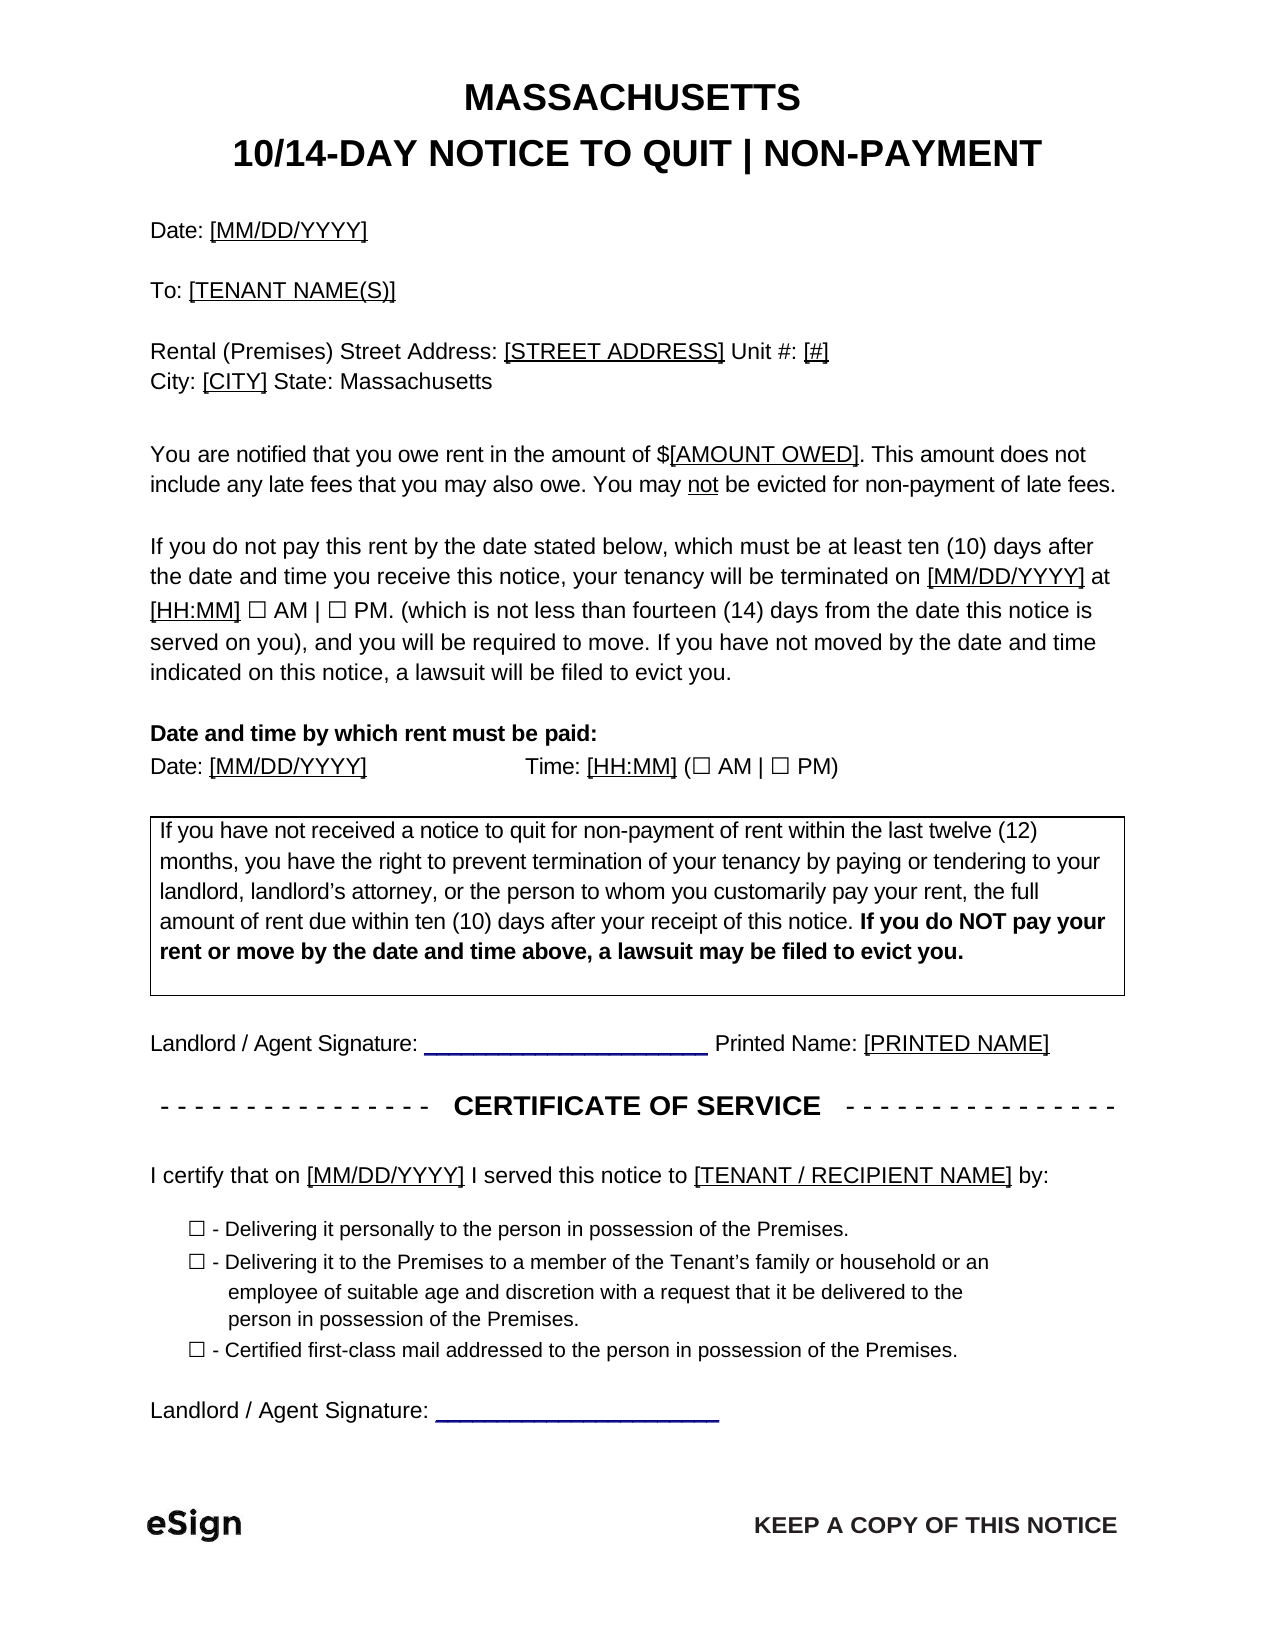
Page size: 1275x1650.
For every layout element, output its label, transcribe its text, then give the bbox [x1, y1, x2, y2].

text Date and time by which rent must be paid: [150, 720, 1125, 746]
text You are notified that you owe rent in the amount of $[AMOUNT OWED]. This amount does not include any late fees that you may also owe. You may not be evicted for non-payment of late fees. [150, 441, 1125, 497]
text Landlord / Agent Signature: _______________________ [150, 1397, 1125, 1424]
text City: [CITY] State: Massachusetts [150, 368, 1125, 394]
text If you do not pay this rent by the date stated below, which must be at least ten (10) days after the date and time you receive this notice, your tenancy will be terminated on [MM/DD/YYYY] at [HH:MM] ☐ AM | ☐ PM. (which is not less than fourteen (14) days from the date this notice is served on you), and you will be required to move. If you have not moved by the date and time indicated on this notice, a lawsuit will be filed to evict you. [150, 533, 1125, 686]
subtitle I certify that on [MM/DD/YYYY] I served this notice to [TENANT / RECIPIENT NAME] by: [150, 1162, 1125, 1189]
text 10/14-DAY NOTICE TO QUIT | NON-PAYMENT [150, 131, 1125, 174]
text Landlord / Agent Signature: _______________________ Printed Name: [PRINTED NAME] [150, 1030, 1125, 1056]
text Date: [MM/DD/YYYY] Time: [HH:MM] (☐ AM | ☐ PM) [150, 750, 1125, 782]
text ☐ - Delivering it to the Premises to a member of the Tenant’s family or household or an [187, 1247, 1125, 1276]
text employee of suitable age and discretion with a request that it be delivered to the [187, 1280, 1125, 1304]
text person in possession of the Premises. [187, 1307, 1125, 1331]
text ☐ - Delivering it personally to the person in possession of the Premises. [187, 1214, 1125, 1243]
text Rental (Premises) Street Address: [STREET ADDRESS] Unit #: [#] [150, 338, 1125, 364]
text ☐ - Certified first-class mail addressed to the person in possession of the Premises. [187, 1335, 1125, 1363]
text To: [TENANT NAME(S)] [150, 277, 1125, 304]
text MASSACHUSETTS [150, 75, 1125, 118]
subtitle - - - - - - - - - - - - - - - - CERTIFICATE OF SERVICE - - - - - - - - - - - - - - - - [150, 1090, 1125, 1122]
text If you have not received a notice to quit for non-payment of rent within the last twelve (12) months, you have the right to prevent termination of your tenancy by paying or tendering to your landlord, landlord’s attorney, or the person to whom you customarily pay your rent, the full amount of rent due within ten (10) days after your receipt of this notice. If you do NOT pay your rent or move by the date and time above, a lawsuit may be filed to evict you. [151, 818, 1124, 965]
text Date: [MM/DD/YYYY] [150, 217, 1125, 243]
